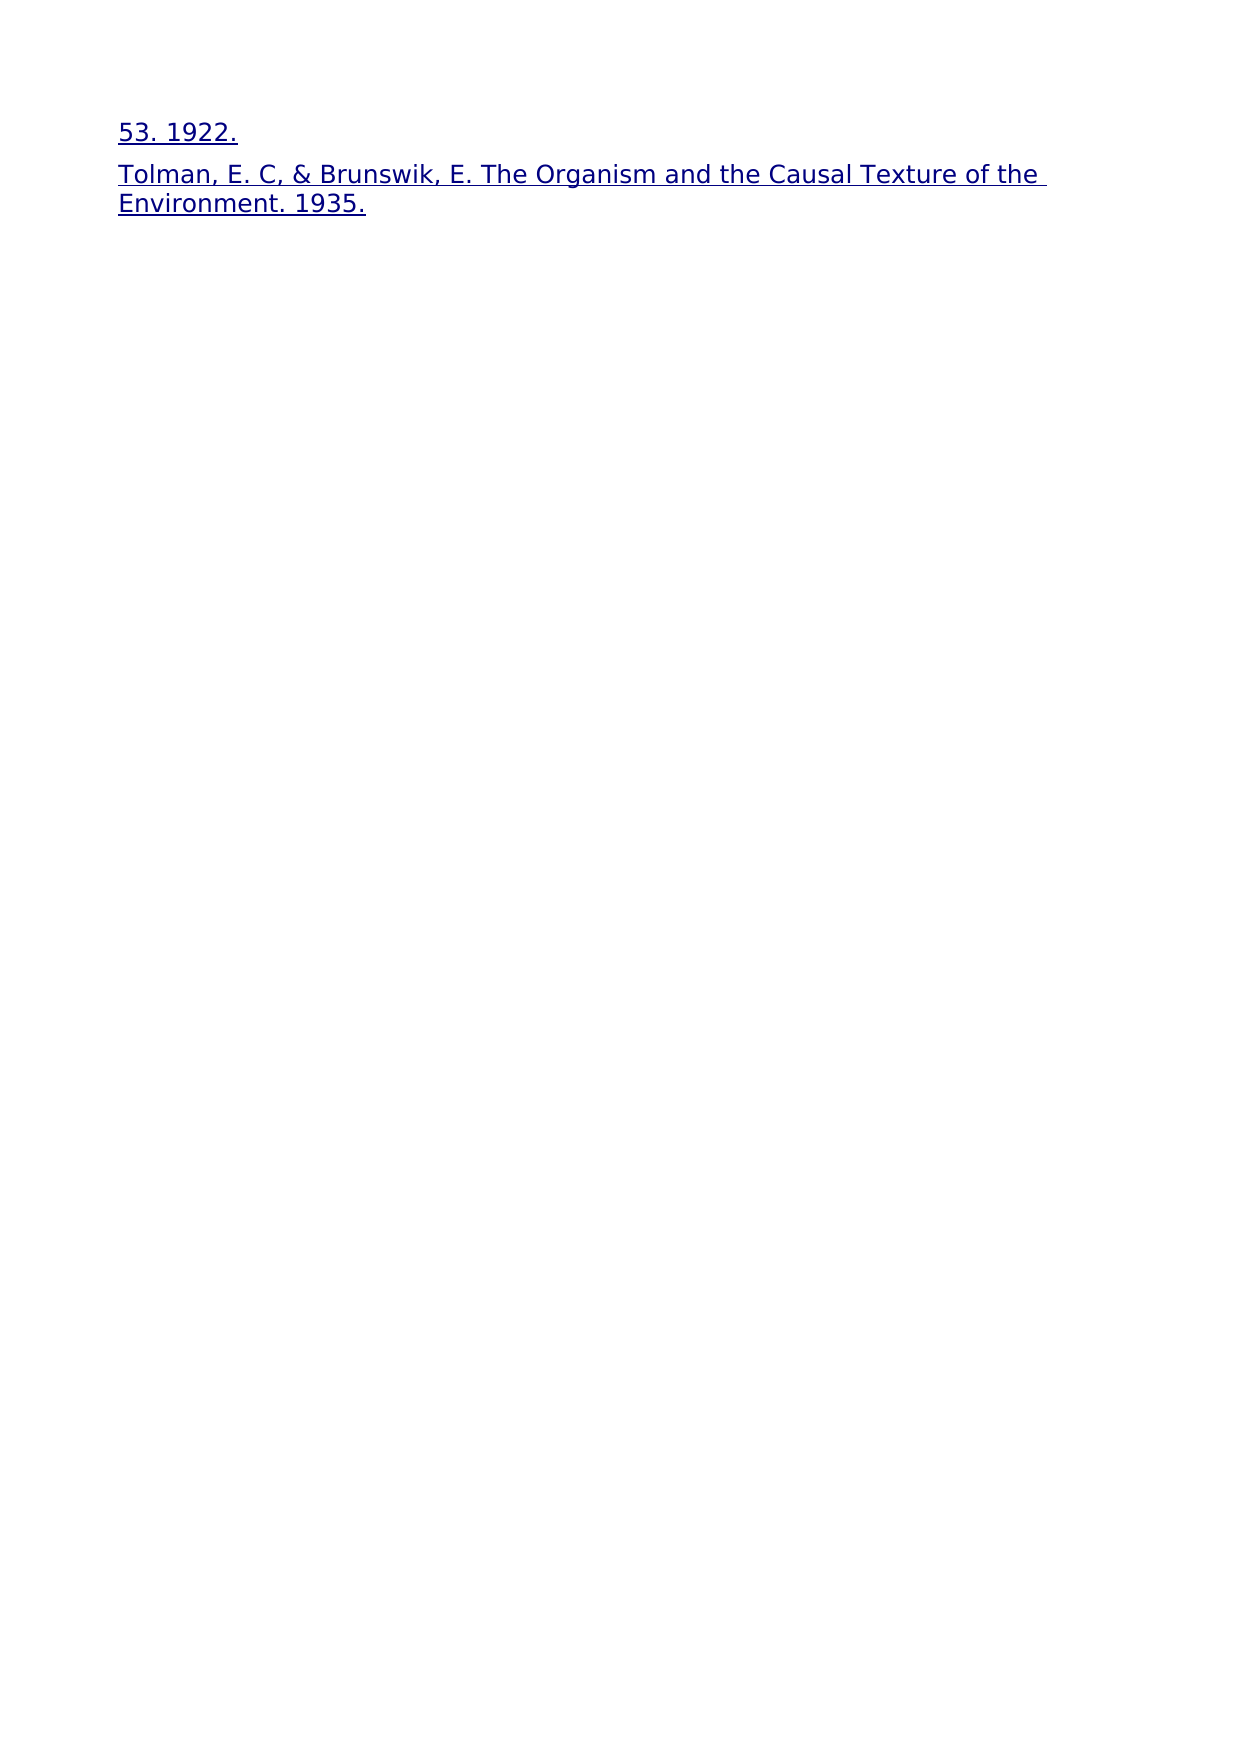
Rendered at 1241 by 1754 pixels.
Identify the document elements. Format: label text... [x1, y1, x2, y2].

text 53. 1922. [118, 118, 1122, 147]
text Tolman, E. C, & Brunswik, E. The Organism and the Causal Texture of the Environment. 1935. [118, 160, 1122, 218]
